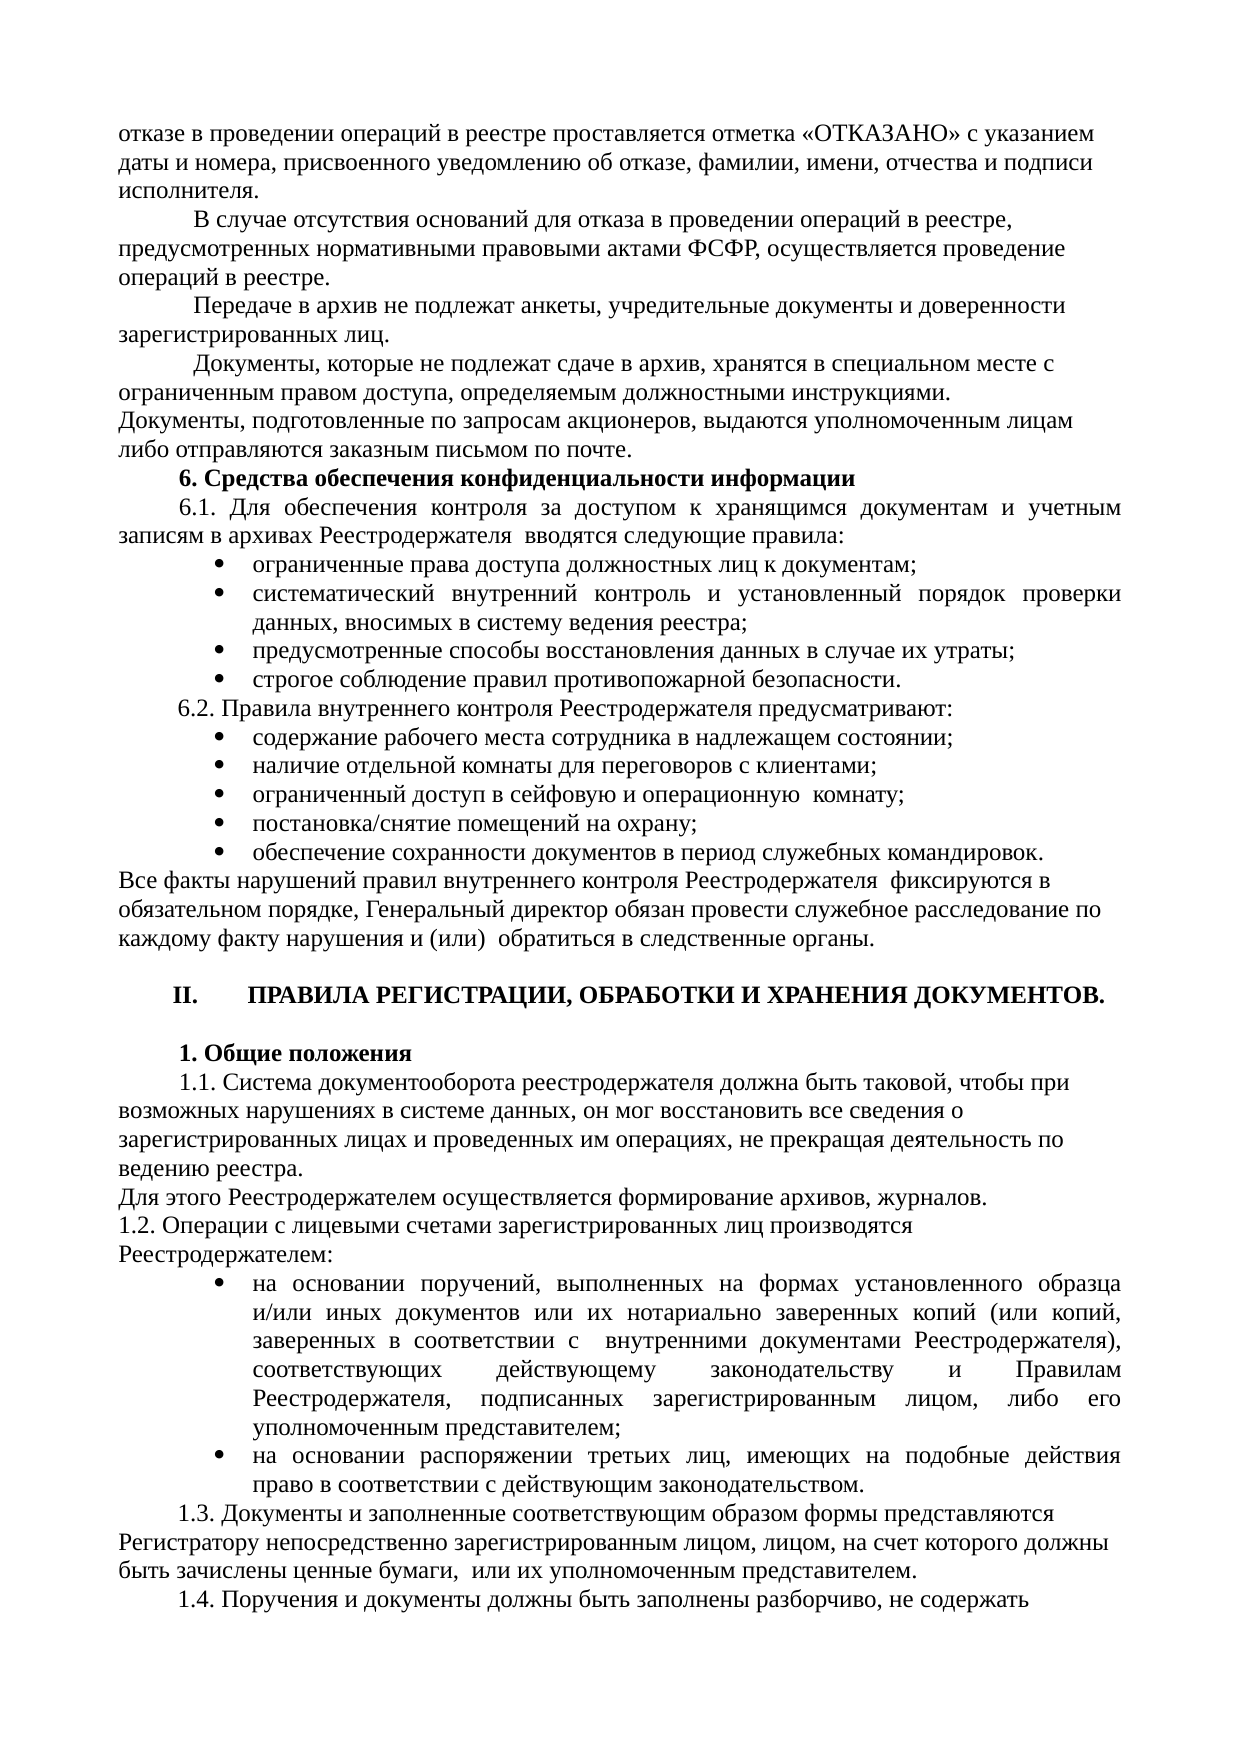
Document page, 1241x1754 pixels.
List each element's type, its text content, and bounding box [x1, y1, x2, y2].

text Все факты нарушений правил внутреннего контроля Реестродержателя фиксируются в обязательном порядке, Генеральный директор обязан провести служебное расследование по каждому факту нарушения и (или) обратиться в следственные органы. [118, 866, 1122, 952]
list на основании поручений, выполненных на формах установленного образца и/или иных документов или их нотариально заверенных копий (или копий, заверенных в соответствии с внутренними документами Реестродержателя), соответствующих действующему законодательству и Правилам Реестродержателя, подписанных зарегистрированным лицом, либо его уполномоченным представителем; [215, 1268, 1122, 1441]
text 1.3. Документы и заполненные соответствующим образом формы представляются Регистратору непосредственно зарегистрированным лицом, лицом, на счет которого должны быть зачислены ценные бумаги, или их уполномоченным представителем. [118, 1498, 1122, 1584]
list постановка/снятие помещений на охрану; [215, 808, 1122, 837]
text 1.2. Операции с лицевыми счетами зарегистрированных лиц производятся Реестродержателем: [118, 1211, 1122, 1268]
text Документы, которые не подлежат сдаче в архив, хранятся в специальном месте с ограниченным правом доступа, определяемым должностными инструкциями. [118, 348, 1122, 406]
list строгое соблюдение правил противопожарной безопасности. [215, 664, 1122, 693]
list обеспечение сохранности документов в период служебных командировок. [215, 837, 1122, 866]
list ПРАВИЛА РЕГИСТРАЦИИ, ОБРАБОТКИ И ХРАНЕНИЯ ДОКУМЕНТОВ. [156, 981, 1122, 1009]
list предусмотренные способы восстановления данных в случае их утраты; [215, 636, 1122, 664]
list ограниченные права доступа должностных лиц к документам; [215, 549, 1122, 578]
list содержание рабочего места сотрудника в надлежащем состоянии; [215, 722, 1122, 751]
list наличие отдельной комнаты для переговоров с клиентами; [215, 751, 1122, 779]
text 6. Средства обеспечения конфиденциальности информации [118, 463, 1122, 492]
text 1.4. Поручения и документы должны быть заполнены разборчиво, не содержать [118, 1584, 1122, 1613]
list на основании распоряжении третьих лиц, имеющих на подобные действия право в соответствии с действующим законодательством. [215, 1441, 1122, 1498]
list ограниченный доступ в сейфовую и операционную комнату; [215, 779, 1122, 808]
text В случае отсутствия оснований для отказа в проведении операций в реестре, предусмотренных нормативными правовыми актами ФСФР, осуществляется проведение операций в реестре. [118, 204, 1122, 291]
text 1.1. Система документооборота реестродержателя должна быть таковой, чтобы при возможных нарушениях в системе данных, он мог восстановить все сведения о зарегистрированных лицах и проведенных им операциях, не прекращая деятельность по ведению реестра. [118, 1067, 1122, 1182]
text отказе в проведении операций в реестре проставляется отметка «ОТКАЗАНО» с указанием даты и номера, присвоенного уведомлению об отказе, фамилии, имени, отчества и подписи исполнителя. [118, 118, 1122, 204]
text Передаче в архив не подлежат анкеты, учредительные документы и доверенности зарегистрированных лиц. [118, 291, 1122, 348]
text Для этого Реестродержателем осуществляется формирование архивов, журналов. [118, 1182, 1122, 1211]
text 1. Общие положения [118, 1038, 1122, 1067]
text Документы, подготовленные по запросам акционеров, выдаются уполномоченным лицам либо отправляются заказным письмом по почте. [118, 406, 1122, 463]
text 6.1. Для обеспечения контроля за доступом к хранящимся документам и учетным записям в архивах Реестродержателя вводятся следующие правила: [118, 492, 1122, 549]
text 6.2. Правила внутреннего контроля Реестродержателя предусматривают: [118, 693, 1122, 722]
list систематический внутренний контроль и установленный порядок проверки данных, вносимых в систему ведения реестра; [215, 578, 1122, 636]
